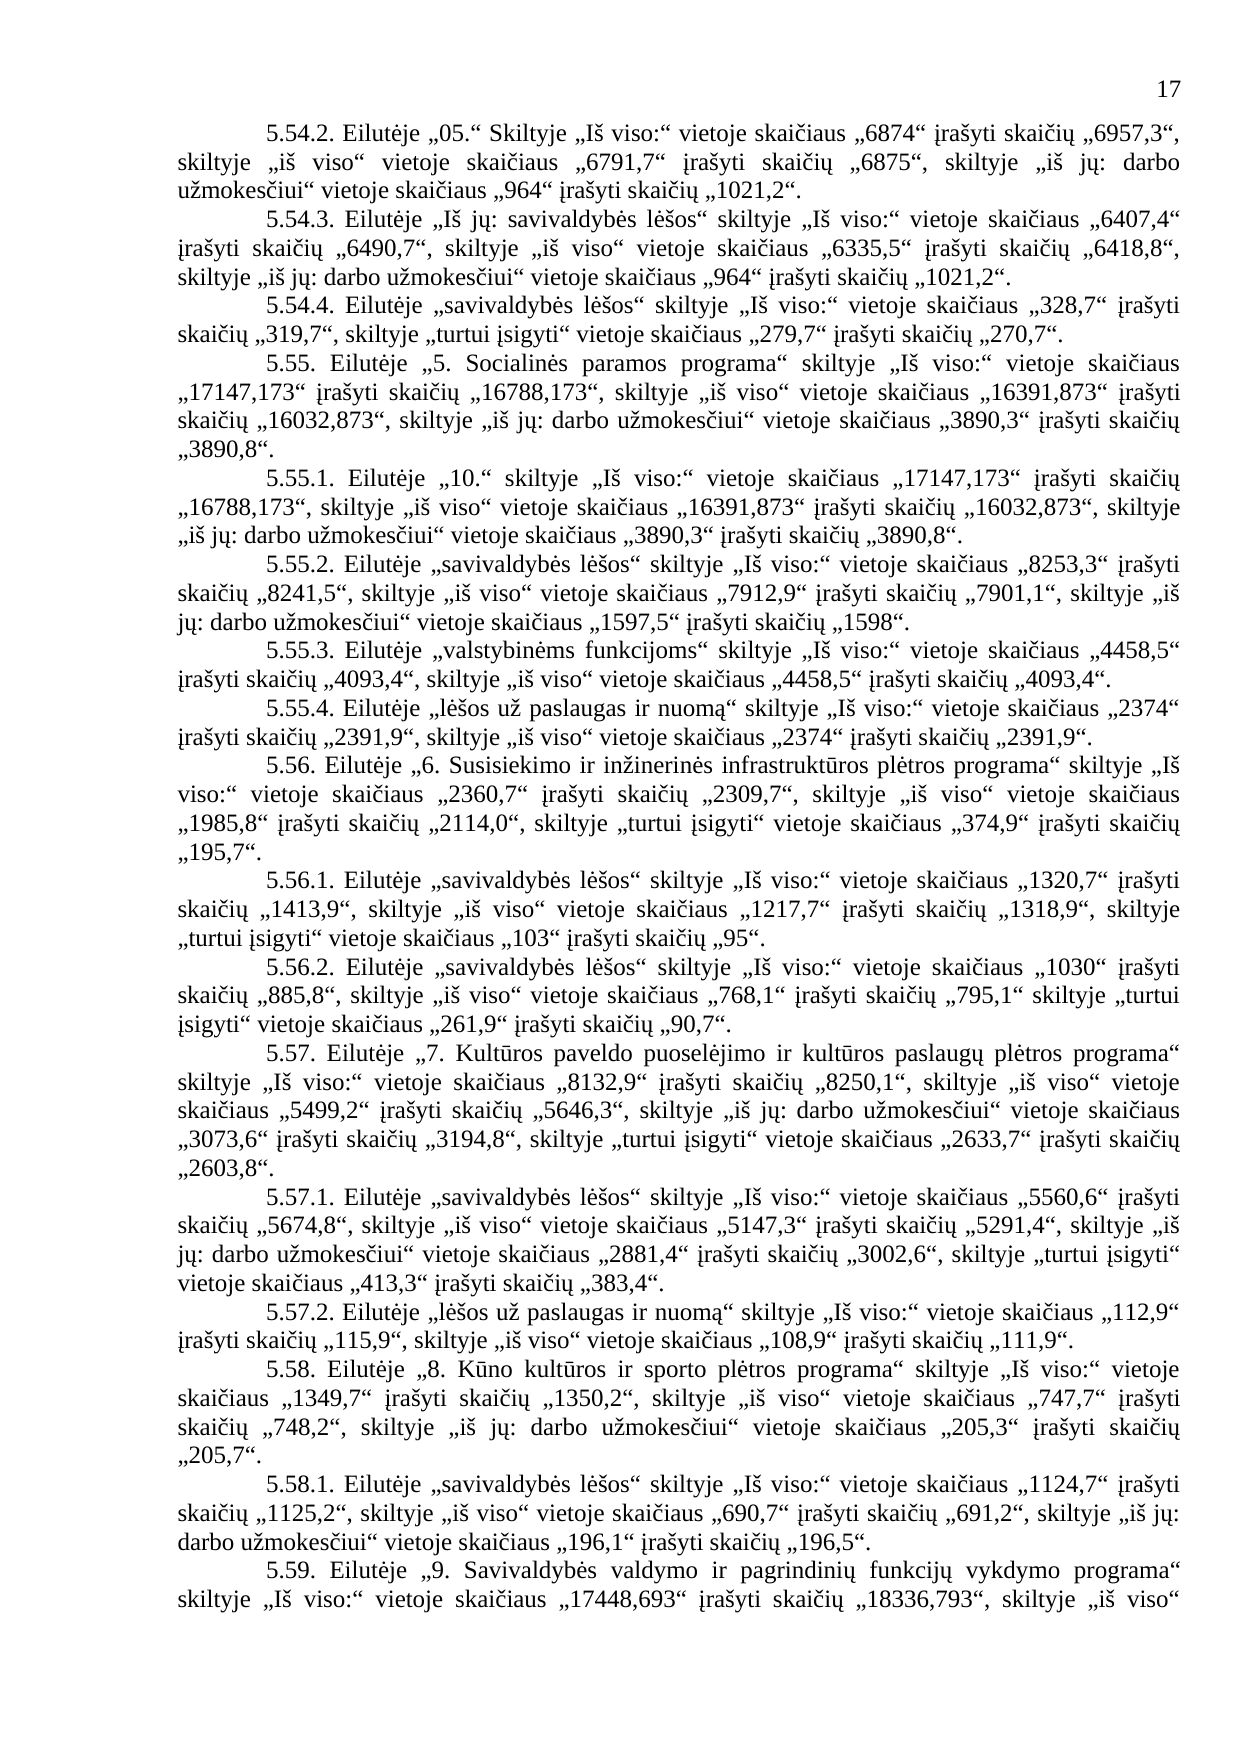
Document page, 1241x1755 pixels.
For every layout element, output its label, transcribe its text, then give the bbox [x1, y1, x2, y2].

text 5.56.1. Eilutėje „savivaldybės lėšos“ skiltyje „Iš viso:“ vietoje skaičiaus „1320,7“ įrašyti skaičių „1413,9“, skiltyje „iš viso“ vietoje skaičiaus „1217,7“ įrašyti skaičių „1318,9“, skiltyje „turtui įsigyti“ vietoje skaičiaus „103“ įrašyti skaičių „95“. [177, 866, 1181, 952]
text 5.57.2. Eilutėje „lėšos už paslaugas ir nuomą“ skiltyje „Iš viso:“ vietoje skaičiaus „112,9“ įrašyti skaičių „115,9“, skiltyje „iš viso“ vietoje skaičiaus „108,9“ įrašyti skaičių „111,9“. [177, 1297, 1181, 1354]
text 5.55.3. Eilutėje „valstybinėms funkcijoms“ skiltyje „Iš viso:“ vietoje skaičiaus „4458,5“ įrašyti skaičių „4093,4“, skiltyje „iš viso“ vietoje skaičiaus „4458,5“ įrašyti skaičių „4093,4“. [177, 636, 1181, 693]
text 5.54.3. Eilutėje „Iš jų: savivaldybės lėšos“ skiltyje „Iš viso:“ vietoje skaičiaus „6407,4“ įrašyti skaičių „6490,7“, skiltyje „iš viso“ vietoje skaičiaus „6335,5“ įrašyti skaičių „6418,8“, skiltyje „iš jų: darbo užmokesčiui“ vietoje skaičiaus „964“ įrašyti skaičių „1021,2“. [177, 204, 1181, 291]
text 5.54.4. Eilutėje „savivaldybės lėšos“ skiltyje „Iš viso:“ vietoje skaičiaus „328,7“ įrašyti skaičių „319,7“, skiltyje „turtui įsigyti“ vietoje skaičiaus „279,7“ įrašyti skaičių „270,7“. [177, 291, 1181, 348]
text 5.55.4. Eilutėje „lėšos už paslaugas ir nuomą“ skiltyje „Iš viso:“ vietoje skaičiaus „2374“ įrašyti skaičių „2391,9“, skiltyje „iš viso“ vietoje skaičiaus „2374“ įrašyti skaičių „2391,9“. [177, 693, 1181, 751]
text 5.56.2. Eilutėje „savivaldybės lėšos“ skiltyje „Iš viso:“ vietoje skaičiaus „1030“ įrašyti skaičių „885,8“, skiltyje „iš viso“ vietoje skaičiaus „768,1“ įrašyti skaičių „795,1“ skiltyje „turtui įsigyti“ vietoje skaičiaus „261,9“ įrašyti skaičių „90,7“. [177, 952, 1181, 1038]
text 5.58.1. Eilutėje „savivaldybės lėšos“ skiltyje „Iš viso:“ vietoje skaičiaus „1124,7“ įrašyti skaičių „1125,2“, skiltyje „iš viso“ vietoje skaičiaus „690,7“ įrašyti skaičių „691,2“, skiltyje „iš jų: darbo užmokesčiui“ vietoje skaičiaus „196,1“ įrašyti skaičių „196,5“. [177, 1469, 1181, 1556]
text 5.57. Eilutėje „7. Kultūros paveldo puoselėjimo ir kultūros paslaugų plėtros programa“ skiltyje „Iš viso:“ vietoje skaičiaus „8132,9“ įrašyti skaičių „8250,1“, skiltyje „iš viso“ vietoje skaičiaus „5499,2“ įrašyti skaičių „5646,3“, skiltyje „iš jų: darbo užmokesčiui“ vietoje skaičiaus „3073,6“ įrašyti skaičių „3194,8“, skiltyje „turtui įsigyti“ vietoje skaičiaus „2633,7“ įrašyti skaičių „2603,8“. [177, 1038, 1181, 1182]
text 5.55.2. Eilutėje „savivaldybės lėšos“ skiltyje „Iš viso:“ vietoje skaičiaus „8253,3“ įrašyti skaičių „8241,5“, skiltyje „iš viso“ vietoje skaičiaus „7912,9“ įrašyti skaičių „7901,1“, skiltyje „iš jų: darbo užmokesčiui“ vietoje skaičiaus „1597,5“ įrašyti skaičių „1598“. [177, 549, 1181, 636]
text 5.54.2. Eilutėje „05.“ Skiltyje „Iš viso:“ vietoje skaičiaus „6874“ įrašyti skaičių „6957,3“, skiltyje „iš viso“ vietoje skaičiaus „6791,7“ įrašyti skaičių „6875“, skiltyje „iš jų: darbo užmokesčiui“ vietoje skaičiaus „964“ įrašyti skaičių „1021,2“. [177, 118, 1181, 204]
text 5.55.1. Eilutėje „10.“ skiltyje „Iš viso:“ vietoje skaičiaus „17147,173“ įrašyti skaičių „16788,173“, skiltyje „iš viso“ vietoje skaičiaus „16391,873“ įrašyti skaičių „16032,873“, skiltyje „iš jų: darbo užmokesčiui“ vietoje skaičiaus „3890,3“ įrašyti skaičių „3890,8“. [177, 463, 1181, 549]
text 5.55. Eilutėje „5. Socialinės paramos programa“ skiltyje „Iš viso:“ vietoje skaičiaus „17147,173“ įrašyti skaičių „16788,173“, skiltyje „iš viso“ vietoje skaičiaus „16391,873“ įrašyti skaičių „16032,873“, skiltyje „iš jų: darbo užmokesčiui“ vietoje skaičiaus „3890,3“ įrašyti skaičių „3890,8“. [177, 348, 1181, 463]
text 5.58. Eilutėje „8. Kūno kultūros ir sporto plėtros programa“ skiltyje „Iš viso:“ vietoje skaičiaus „1349,7“ įrašyti skaičių „1350,2“, skiltyje „iš viso“ vietoje skaičiaus „747,7“ įrašyti skaičių „748,2“, skiltyje „iš jų: darbo užmokesčiui“ vietoje skaičiaus „205,3“ įrašyti skaičių „205,7“. [177, 1354, 1181, 1469]
text 5.56. Eilutėje „6. Susisiekimo ir inžinerinės infrastruktūros plėtros programa“ skiltyje „Iš viso:“ vietoje skaičiaus „2360,7“ įrašyti skaičių „2309,7“, skiltyje „iš viso“ vietoje skaičiaus „1985,8“ įrašyti skaičių „2114,0“, skiltyje „turtui įsigyti“ vietoje skaičiaus „374,9“ įrašyti skaičių „195,7“. [177, 751, 1181, 866]
text 5.59. Eilutėje „9. Savivaldybės valdymo ir pagrindinių funkcijų vykdymo programa“ skiltyje „Iš viso:“ vietoje skaičiaus „17448,693“ įrašyti skaičių „18336,793“, skiltyje „iš viso“ [177, 1556, 1181, 1613]
text 5.57.1. Eilutėje „savivaldybės lėšos“ skiltyje „Iš viso:“ vietoje skaičiaus „5560,6“ įrašyti skaičių „5674,8“, skiltyje „iš viso“ vietoje skaičiaus „5147,3“ įrašyti skaičių „5291,4“, skiltyje „iš jų: darbo užmokesčiui“ vietoje skaičiaus „2881,4“ įrašyti skaičių „3002,6“, skiltyje „turtui įsigyti“ vietoje skaičiaus „413,3“ įrašyti skaičių „383,4“. [177, 1182, 1181, 1297]
